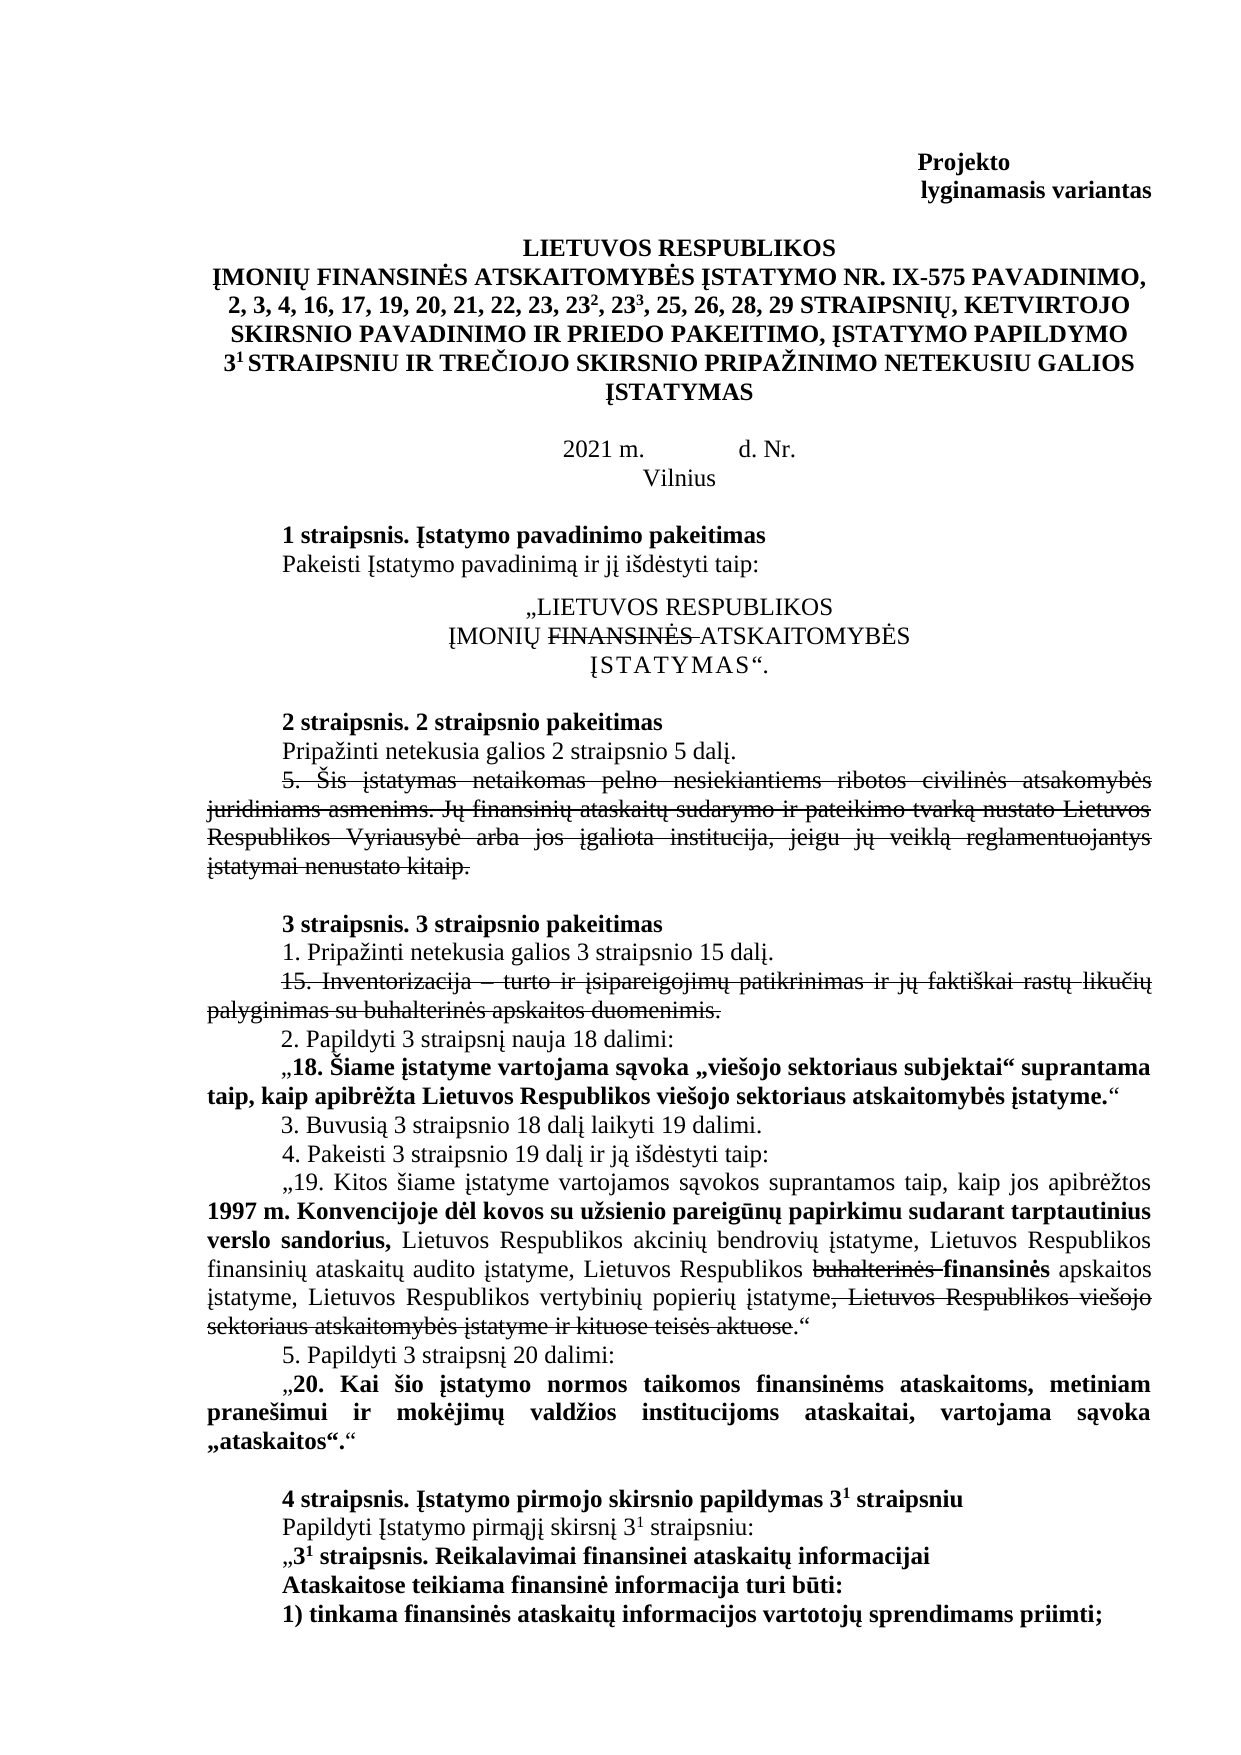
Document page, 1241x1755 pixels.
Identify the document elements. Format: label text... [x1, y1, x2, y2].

text Papildyti Įstatymo pirmąjį skirsnį 31 straipsniu: [207, 1512, 1152, 1541]
text 15. Inventorizacija – turto ir įsipareigojimų patikrinimas ir jų faktiškai rastų likučių palyginimas su buhalterinės apskaitos duomenimis. [207, 966, 1152, 1024]
text LIETUVOS RESPUBLIKOS [207, 233, 1152, 262]
text ĮMONIŲ FINANSINĖS ATSKAITOMYBĖS [207, 621, 1152, 650]
text „18. Šiame įstatyme vartojama sąvoka „viešojo sektoriaus subjektai“ suprantama taip, kaip apibrėžta Lietuvos Respublikos viešojo sektoriaus atskaitomybės įstatyme.“ [207, 1052, 1152, 1110]
text 5. Šis įstatymas netaikomas pelno nesiekiantiems ribotos civilinės atsakomybės juridiniams asmenims. Jų finansinių ataskaitų sudarymo ir pateikimo tvarką nustato Lietuvos Respublikos Vyriausybė arba jos įgaliota institucija, jeigu jų veiklą reglamentuojantys įstatymai nenustato kitaip. [207, 765, 1152, 838]
text 1 straipsnis. Įstatymo pavadinimo pakeitimas [207, 521, 1152, 549]
text 1. Pripažinti netekusia galios 3 straipsnio 15 dalį. [282, 937, 1152, 966]
text 5. Papildyti 3 straipsnį 20 dalimi: [207, 1340, 1152, 1369]
text Vilnius [207, 463, 1152, 492]
text lyginamasis variantas [863, 176, 1152, 204]
text 3 straipsnis. 3 straipsnio pakeitimas [207, 909, 1152, 937]
text „LIETUVOS RESPUBLIKOS [207, 592, 1152, 621]
text Pakeisti Įstatymo pavadinimą ir jį išdėstyti taip: [207, 549, 1152, 578]
text 2 straipsnis. 2 straipsnio pakeitimas [207, 707, 1152, 736]
text ĮMONIŲ FINANSINĖS ATSKAITOMYBĖS ĮSTATYMO NR. IX-575 PAVADINIMO, 2, 3, 4, 16, 17, 19, 20, 21, 22, 23, 232, 233, 25, 26, 28, 29 STRAIPSNIŲ, KETVIRTOJO SKIRSNIO PAVADINIMO IR PRIEDO PAKEITIMO, ĮSTATYMO PAPILDYMO 31 STRAIPSNIU IR TREČIOJO SKIRSNIO PRIPAŽINIMO NETEKUSIU GALIOS [207, 262, 1152, 377]
text Projekto [863, 147, 1010, 176]
text 1) tinkama finansinės ataskaitų informacijos vartotojų sprendimams priimti; [207, 1599, 1152, 1627]
text 5. Šis įstatymas netaikomas pelno nesiekiantiems ribotos civilinės atsakomybės juridiniams asmenims. Jų finansinių ataskaitų sudarymo ir pateikimo tvarką nustato Lietuvos Respublikos Vyriausybė arba jos įgaliota institucija, jeigu jų veiklą reglamentuojantys įstatymai nenustato kitaip. [207, 839, 1152, 880]
text Ataskaitose teikiama finansinė informacija turi būti: [207, 1570, 1152, 1599]
text 2. Papildyti 3 straipsnį nauja 18 dalimi: [207, 1024, 1152, 1052]
text ĮSTATYMAS“. [207, 650, 1152, 679]
text „20. Kai šio įstatymo normos taikomos finansinėms ataskaitoms, metiniam pranešimui ir mokėjimų valdžios institucijoms ataskaitai, vartojama sąvoka „ataskaitos“.“ [207, 1369, 1152, 1455]
text „31 straipsnis. Reikalavimai finansinei ataskaitų informacijai [207, 1541, 1152, 1570]
text 3. Buvusią 3 straipsnio 18 dalį laikyti 19 dalimi. [207, 1110, 1152, 1139]
text Pripažinti netekusia galios 2 straipsnio 5 dalį. [207, 736, 1152, 765]
text 2021 m. d. Nr. [207, 434, 1152, 463]
text ĮSTATYMAS [207, 377, 1152, 406]
text 4. Pakeisti 3 straipsnio 19 dalį ir ją išdėstyti taip: [282, 1139, 1152, 1167]
text „19. Kitos šiame įstatyme vartojamos sąvokos suprantamos taip, kaip jos apibrėžtos 1997 m. Konvencijoje dėl kovos su užsienio pareigūnų papirkimu sudarant tarptautinius verslo sandorius, Lietuvos Respublikos akcinių bendrovių įstatyme, Lietuvos Respublikos finansinių ataskaitų audito įstatyme, Lietuvos Respublikos buhalterinės finansinės apskaitos įstatyme, Lietuvos Respublikos vertybinių popierių įstatyme, Lietuvos Respublikos viešojo sektoriaus atskaitomybės įstatyme ir kituose teisės aktuose.“ [207, 1167, 1152, 1340]
text 4 straipsnis. Įstatymo pirmojo skirsnio papildymas 31 straipsniu [207, 1484, 1152, 1512]
